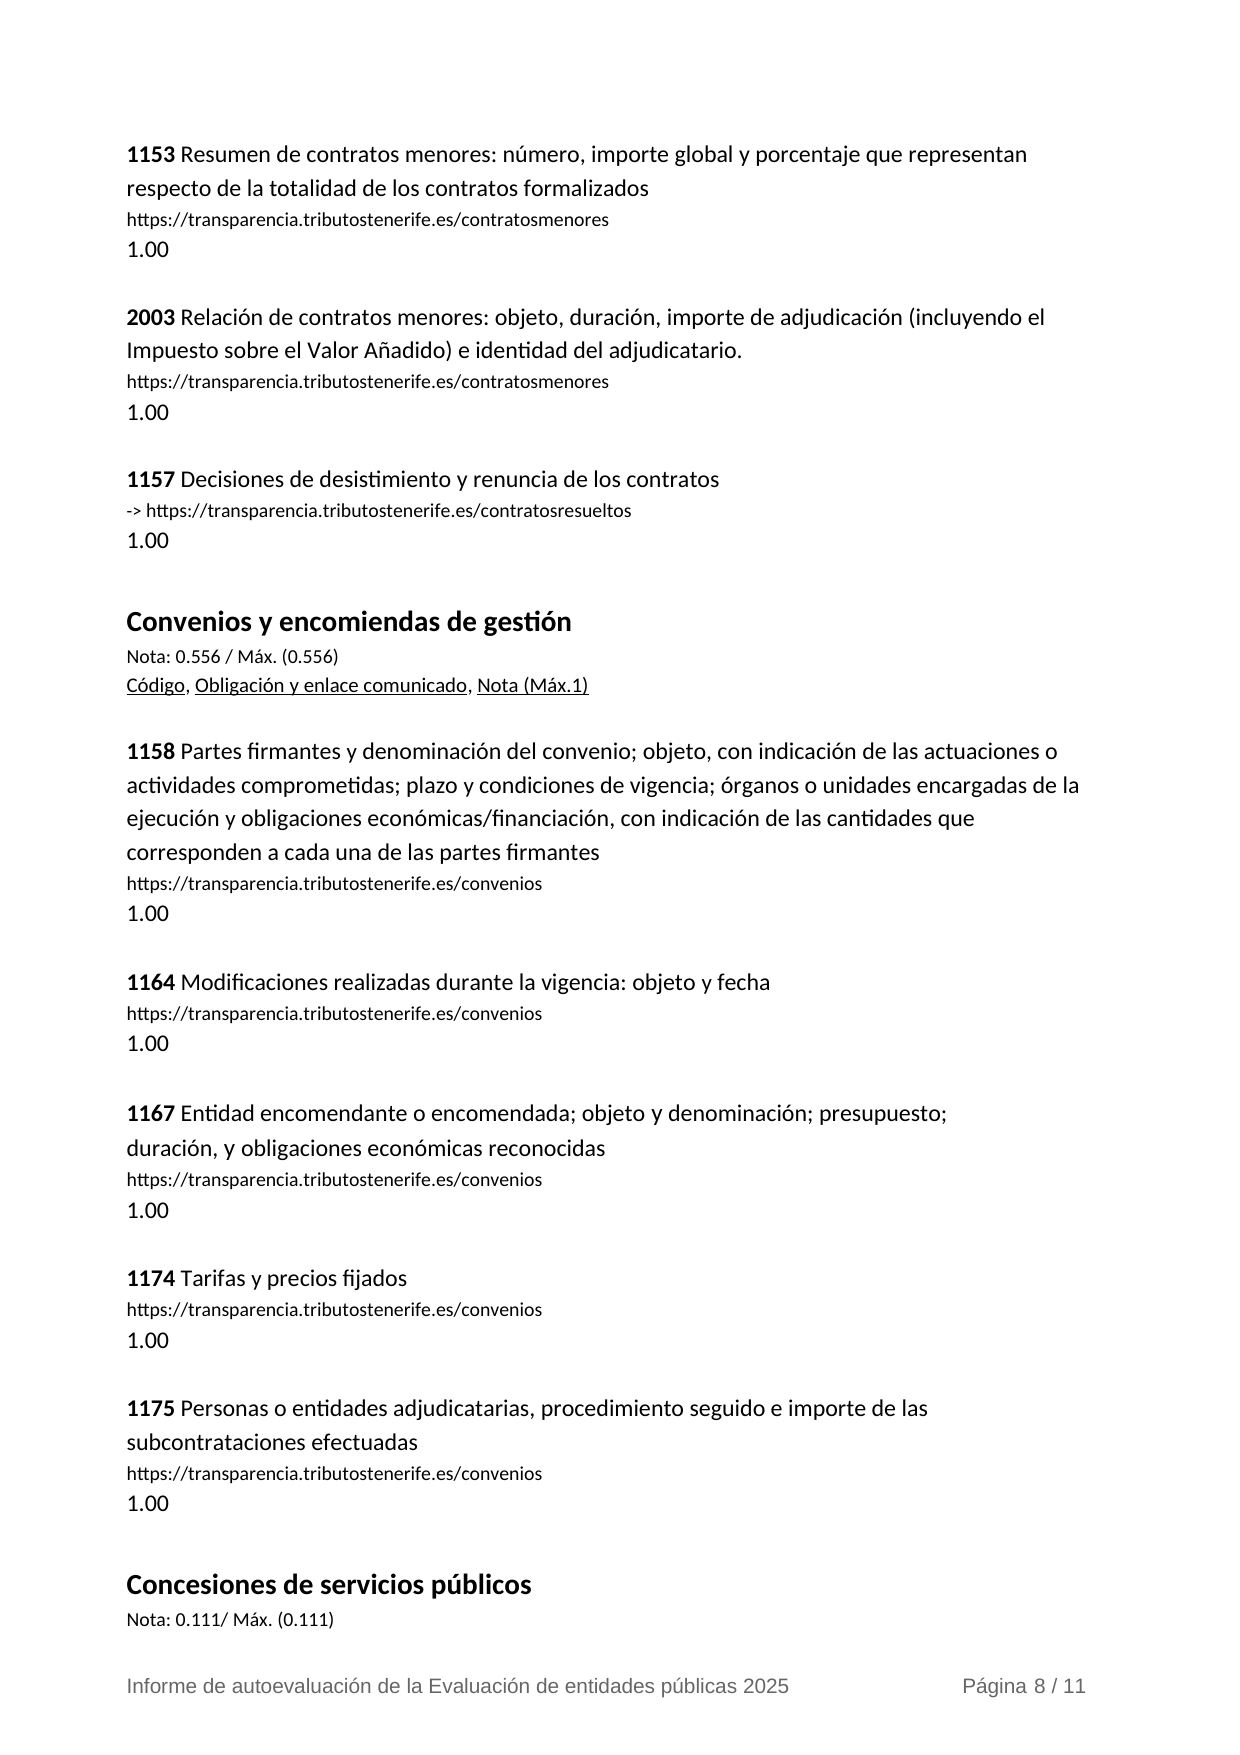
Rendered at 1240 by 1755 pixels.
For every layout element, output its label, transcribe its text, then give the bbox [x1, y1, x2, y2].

text https://transparencia.tributostenerife.es/convenios [126, 1461, 1111, 1485]
text https://transparencia.tributostenerife.es/convenios [126, 1297, 1111, 1321]
text -> https://transparencia.tributostenerife.es/contratosresueltos [126, 498, 1111, 522]
text 1157 Decisiones de desistimiento y renuncia de los contratos [126, 464, 1111, 493]
text 1.00 [126, 526, 1111, 555]
text 1175 Personas o entidades adjudicatarias, procedimiento seguido e importe de las subcontrataciones efectuadas [126, 1393, 1111, 1456]
subtitle Convenios y encomiendas de gestión [126, 603, 1111, 639]
text 1153 Resumen de contratos menores: número, importe global y porcentaje que representan respecto de la totalidad de los contratos formalizados [126, 139, 1111, 202]
text https://transparencia.tributostenerife.es/contratosmenores [126, 207, 1111, 231]
text 1167 Entidad encomendante o encomendada; objeto y denominación; presupuesto; duración, y obligaciones económicas reconocidas [126, 1097, 1111, 1163]
text 1.00 [126, 397, 1111, 426]
text https://transparencia.tributostenerife.es/convenios [126, 1167, 1111, 1191]
text 1.00 [126, 898, 1111, 928]
text https://transparencia.tributostenerife.es/contratosmenores [126, 369, 1111, 393]
text 2003 Relación de contratos menores: objeto, duración, importe de adjudicación (incluyendo el Impuesto sobre el Valor Añadido) e identidad del adjudicatario. [126, 302, 1111, 365]
text 1164 Modificaciones realizadas durante la vigencia: objeto y fecha [126, 967, 1111, 996]
text 1.00 [126, 234, 1111, 264]
text 1158 Partes firmantes y denominación del convenio; objeto, con indicación de las actuaciones o actividades comprometidas; plazo y condiciones de vigencia; órganos o unidades encargadas de la ejecución y obligaciones económicas/financiación, con indicación de las cantidades que corresponden a cada una de las partes firmantes [126, 736, 1111, 866]
text 1.00 [126, 1325, 1111, 1354]
text Nota: 0.556 / Máx. (0.556) [126, 644, 1111, 668]
text 1174 Tarifas y precios fijados [126, 1263, 1111, 1293]
subtitle Concesiones de servicios públicos [126, 1566, 1111, 1602]
text 1.00 [126, 1195, 1111, 1224]
text Código, Obligación y enlace comunicado, Nota (Máx.1) [126, 672, 1111, 697]
text https://transparencia.tributostenerife.es/convenios [126, 1001, 1111, 1025]
text https://transparencia.tributostenerife.es/convenios [126, 871, 1111, 895]
text 1.00 [126, 1488, 1111, 1518]
text 1.00 [126, 1028, 1111, 1058]
text Nota: 0.111/ Máx. (0.111) [126, 1607, 1111, 1631]
